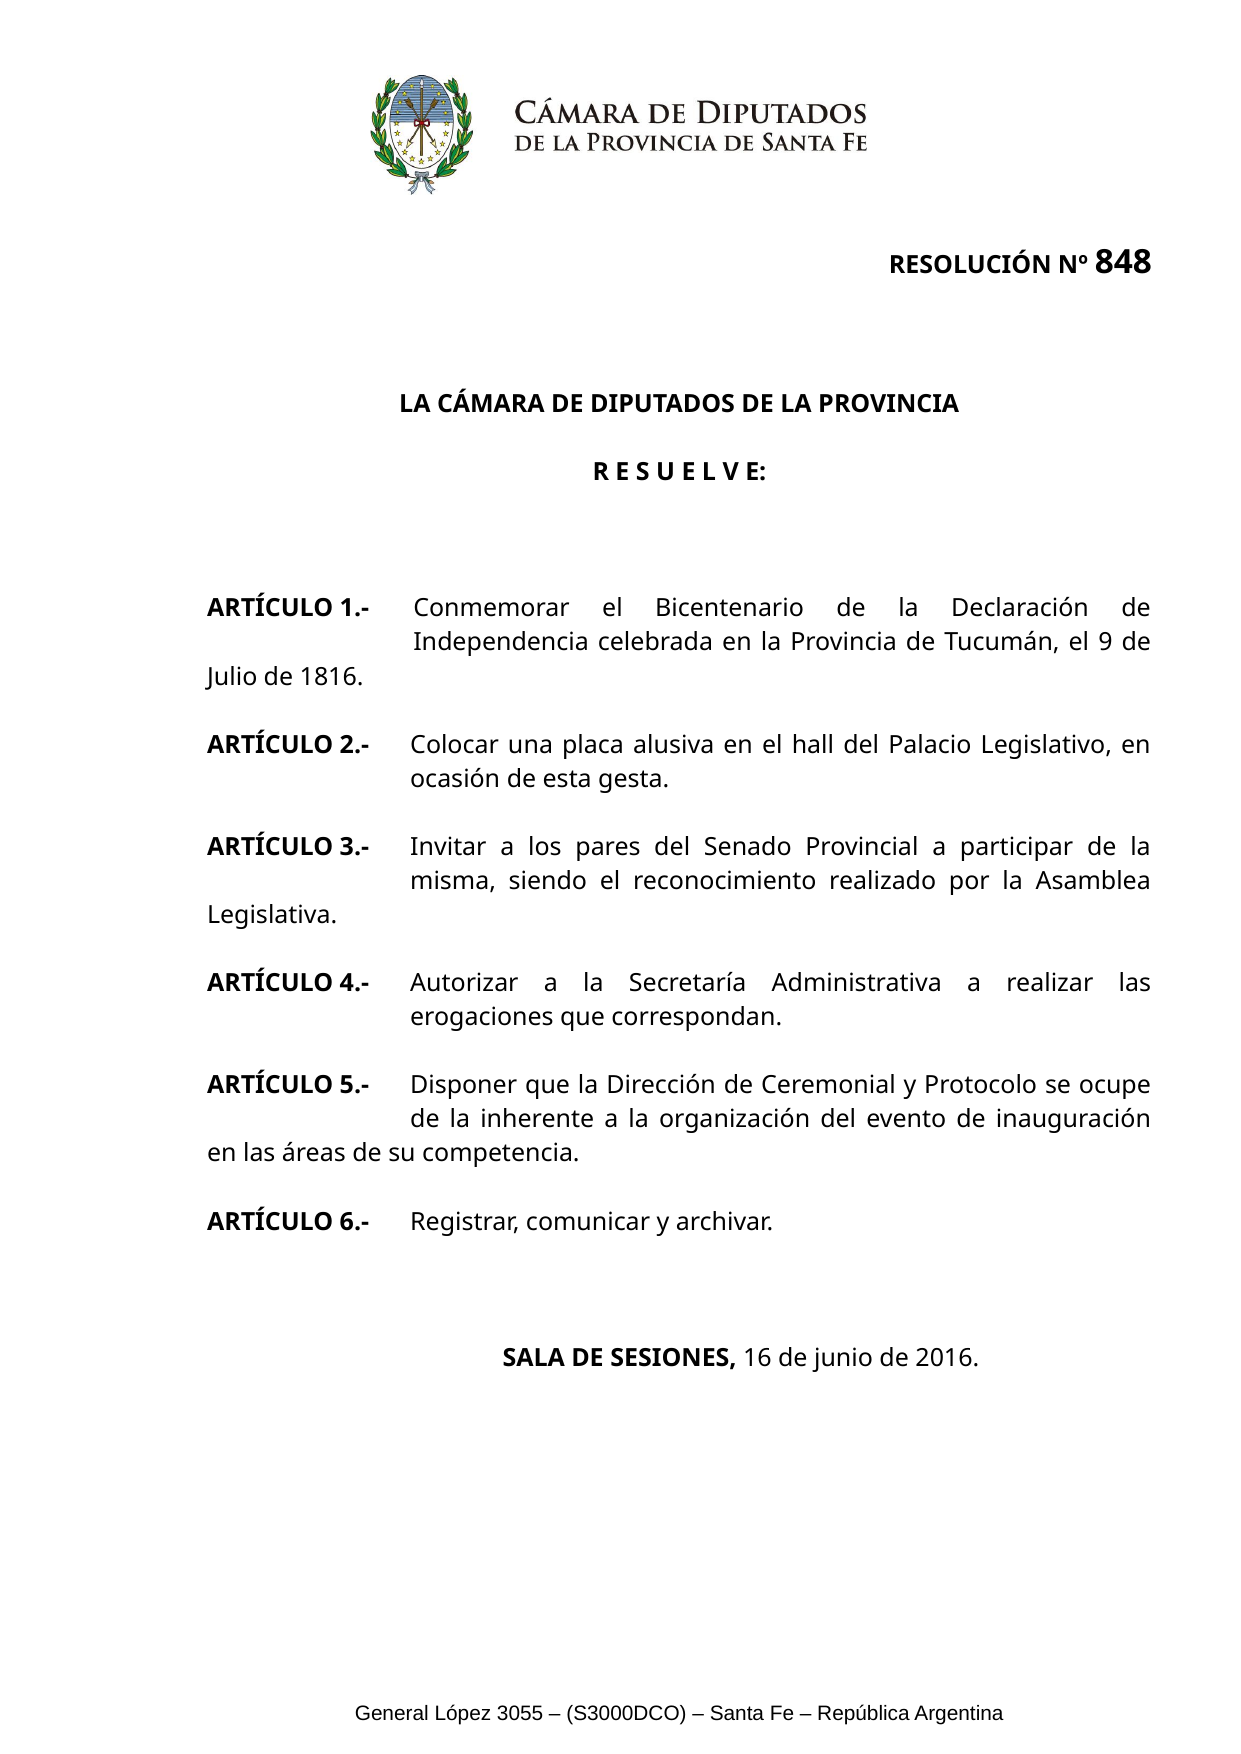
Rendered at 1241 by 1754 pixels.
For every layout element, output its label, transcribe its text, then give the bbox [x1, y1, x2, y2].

text Invitar a los pares del Senado Provincial a participar de la misma, siendo el reconocimiento realizado por la Asamblea Legislativa. [207, 828, 1152, 931]
table_header ARTÍCULO 3.- [207, 829, 410, 879]
text Colocar una placa alusiva en el hall del Palacio Legislativo, en ocasión de esta gesta. [207, 726, 1152, 794]
table_header ARTÍCULO 4.- [207, 965, 410, 1015]
table_header ARTÍCULO 2.- [207, 726, 410, 776]
text LA CÁMARA DE DIPUTADOS DE LA PROVINCIA [207, 386, 1152, 420]
text Autorizar a la Secretaría Administrativa a realizar las erogaciones que correspondan. [207, 965, 1152, 1033]
text Conmemorar el Bicentenario de la Declaración de Independencia celebrada en la Provincia de Tucumán, el 9 de Julio de 1816. [207, 590, 1152, 692]
text Disponer que la Dirección de Ceremonial y Protocolo se ocupe de la inherente a la organización del evento de inauguración en las áreas de su competencia. [207, 1067, 1152, 1169]
table_header ARTÍCULO 6.- [207, 1203, 410, 1253]
text SALA DE SESIONES, 16 de junio de 2016. [207, 1339, 1152, 1373]
table_header ARTÍCULO 1.- [207, 590, 413, 640]
text R E S U E L V E: [207, 454, 1152, 488]
table_header ARTÍCULO 5.- [207, 1067, 410, 1117]
text Registrar, comunicar y archivar. [410, 1203, 1152, 1237]
picture [370, 75, 867, 199]
text RESOLUCIÓN Nº 848 [207, 238, 1152, 283]
